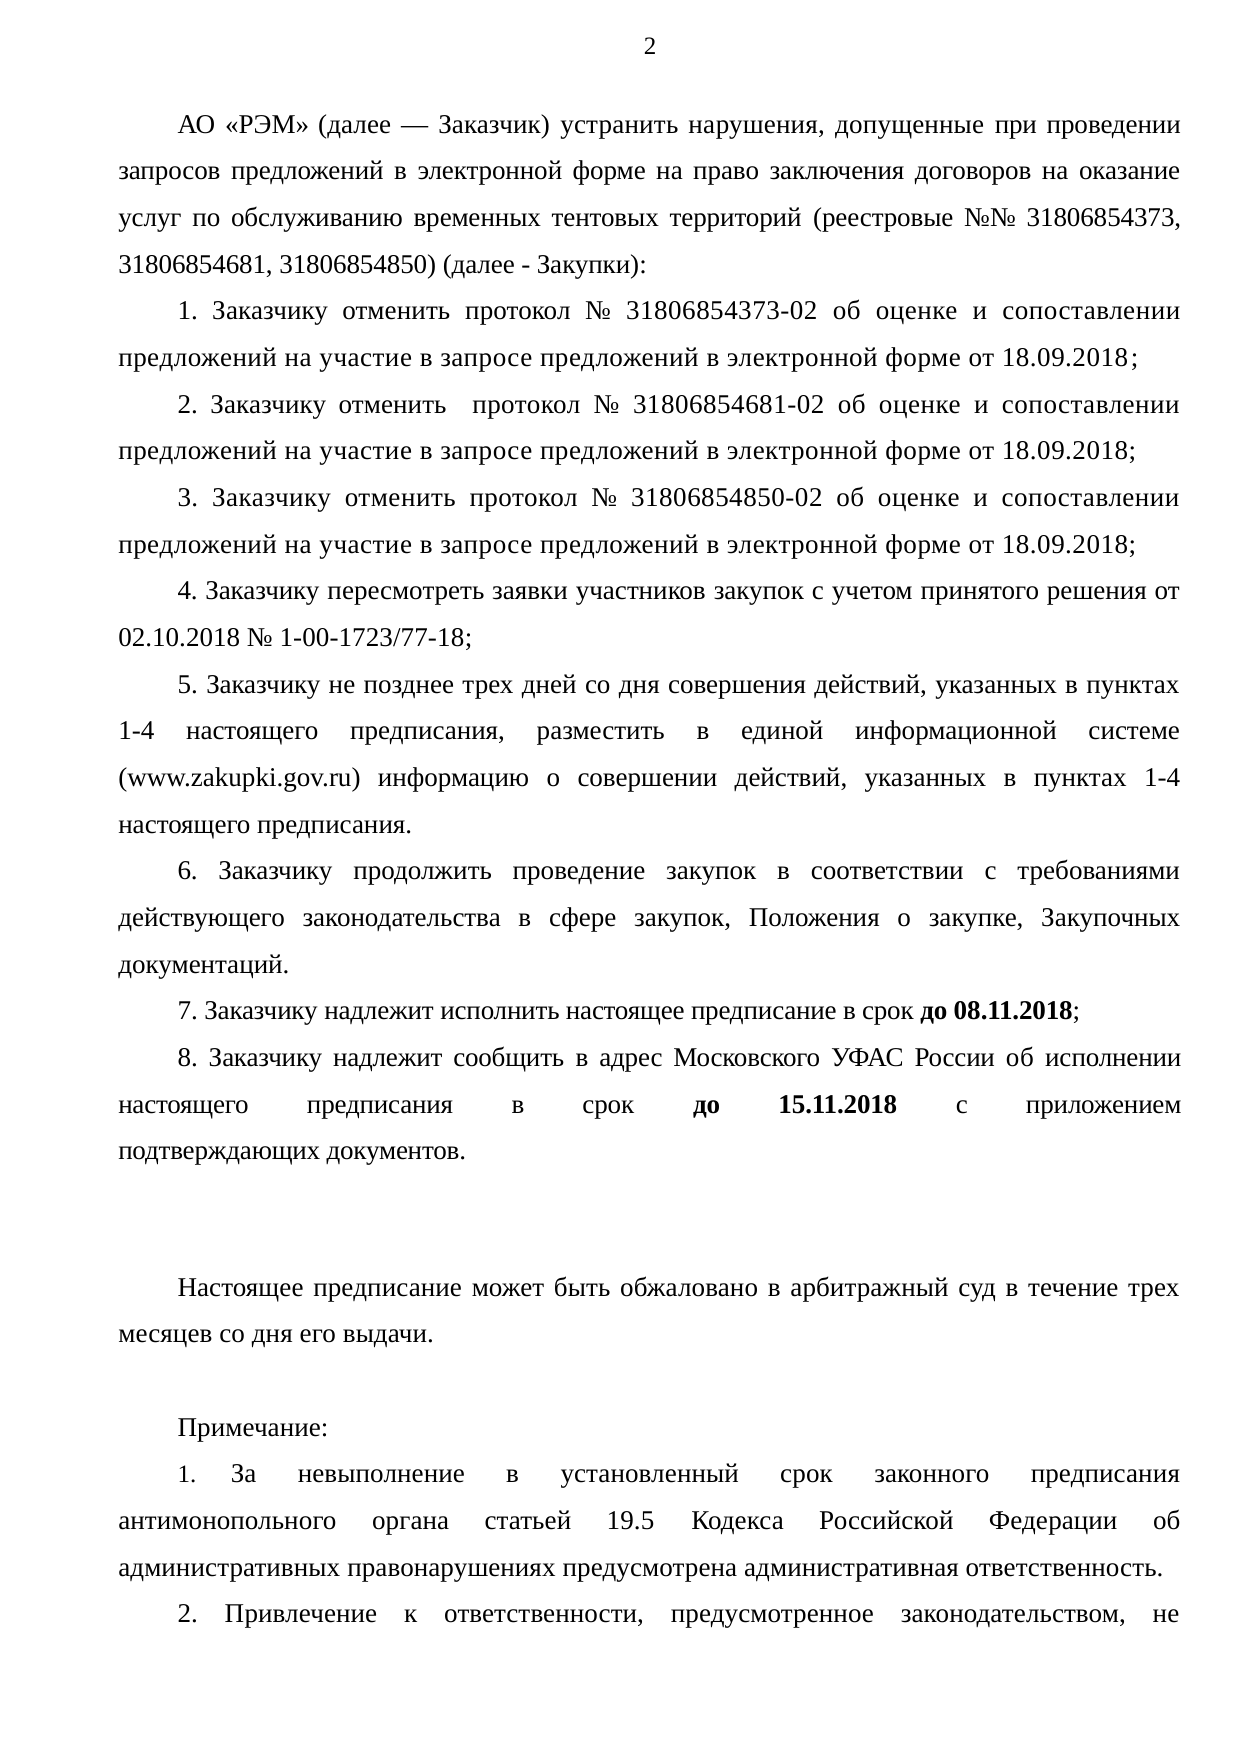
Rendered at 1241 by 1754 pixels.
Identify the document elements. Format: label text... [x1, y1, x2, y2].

text 1. Заказчику отменить протокол № 31806854373-02 об оценке и сопоставлении предложений на участие в запросе предложений в электронной форме от 18.09.2018; [118, 294, 1181, 372]
text 2. Заказчику отменить протокол № 31806854681-02 об оценке и сопоставлении предложений на участие в запросе предложений в электронной форме от 18.09.2018; [118, 388, 1181, 466]
text Настоящее предписание может быть обжаловано в арбитражный суд в течение трех месяцев со дня его выдачи. [118, 1271, 1181, 1349]
text 5. Заказчику не позднее трех дней со дня совершения действий, указанных в пунктах 1-4 настоящего предписания, разместить в единой информационной системе (www.zakupki.gov.ru) информацию о совершении действий, указанных в пунктах 1-4 настоящего предписания. [118, 668, 1181, 839]
text АО «РЭМ» (далее — Заказчик) устранить нарушения, допущенные при проведении запросов предложений в электронной форме на право заключения договоров на оказание услуг по обслуживанию временных тентовых территорий (реестровые №№ 31806854373, 31806854681, 31806854850) (далее - Закупки): [118, 108, 1181, 279]
text 6. Заказчику продолжить проведение закупок в соответствии с требованиями действующего законодательства в сфере закупок, Положения о закупке, Закупочных документаций. [118, 854, 1181, 979]
text Примечание: [118, 1411, 1181, 1442]
text 7. Заказчику надлежит исполнить настоящее предписание в срок до 08.11.2018; [118, 994, 1181, 1026]
text 4. Заказчику пересмотреть заявки участников закупок с учетом принятого решения от 02.10.2018 № 1-00-1723/77-18; [118, 574, 1181, 652]
list За невыполнение в установленный срок законного предписания антимонопольного органа статьей 19.5 Кодекса Российской Федерации об административных правонарушениях предусмотрена административная ответственность. [118, 1458, 1181, 1582]
text 2. Привлечение к ответственности, предусмотренное законодательством, не [118, 1598, 1181, 1629]
text 3. Заказчику отменить протокол № 31806854850-02 об оценке и сопоставлении предложений на участие в запросе предложений в электронной форме от 18.09.2018; [118, 481, 1181, 559]
text 8. Заказчику надлежит сообщить в адрес Московского УФАС России об исполнении настоящего предписания в срок до 15.11.2018 с приложением подтверждающих документов. [118, 1041, 1181, 1166]
